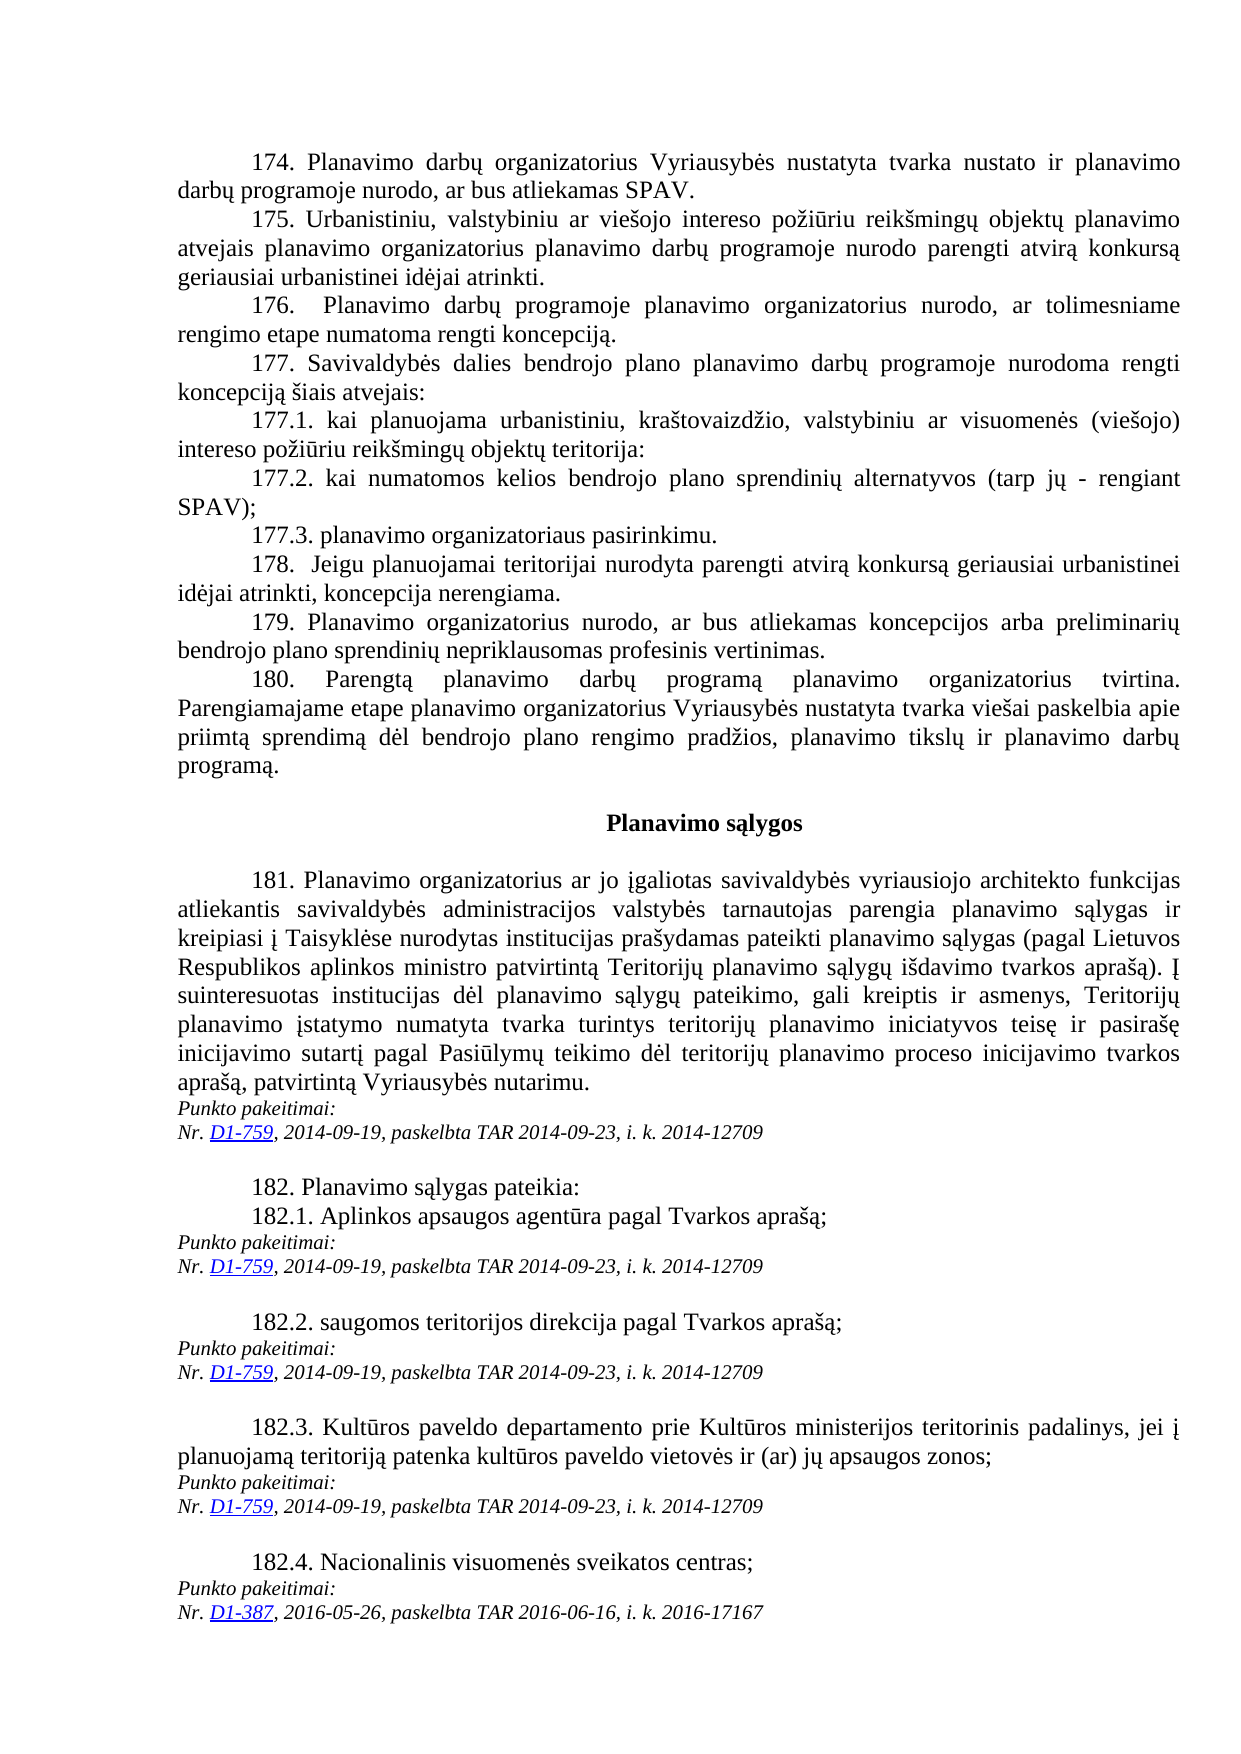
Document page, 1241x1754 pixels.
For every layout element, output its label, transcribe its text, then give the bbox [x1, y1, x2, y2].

text 175. Urbanistiniu, valstybiniu ar viešojo intereso požiūriu reikšmingų objektų planavimo atvejais planavimo organizatorius planavimo darbų programoje nurodo parengti atvirą konkursą geriausiai urbanistinei idėjai atrinkti. [177, 204, 1181, 291]
text 182.2. saugomos teritorijos direkcija pagal Tvarkos aprašą; [177, 1307, 1181, 1336]
text 177.1. kai planuojama urbanistiniu, kraštovaizdžio, valstybiniu ar visuomenės (viešojo) intereso požiūriu reikšmingų objektų teritorija: [177, 406, 1181, 463]
text Punkto pakeitimai: [177, 1576, 1181, 1600]
text Nr. D1-759, 2014-09-19, paskelbta TAR 2014-09-23, i. k. 2014-12709 [177, 1494, 1181, 1518]
text Nr. D1-759, 2014-09-19, paskelbta TAR 2014-09-23, i. k. 2014-12709 [177, 1254, 1181, 1278]
text 177.2. kai numatomos kelios bendrojo plano sprendinių alternatyvos (tarp jų - rengiant SPAV); [177, 463, 1181, 521]
text 182.1. Aplinkos apsaugos agentūra pagal Tvarkos aprašą; [177, 1201, 1181, 1230]
text Punkto pakeitimai: [177, 1336, 1181, 1360]
text Punkto pakeitimai: [177, 1096, 1181, 1120]
text 179. Planavimo organizatorius nurodo, ar bus atliekamas koncepcijos arba preliminarių bendrojo plano sprendinių nepriklausomas profesinis vertinimas. [177, 607, 1181, 664]
text Nr. D1-759, 2014-09-19, paskelbta TAR 2014-09-23, i. k. 2014-12709 [177, 1360, 1181, 1384]
text 178. Jeigu planuojamai teritorijai nurodyta parengti atvirą konkursą geriausiai urbanistinei idėjai atrinkti, koncepcija nerengiama. [177, 549, 1181, 607]
text 182.4. Nacionalinis visuomenės sveikatos centras; [177, 1547, 1181, 1576]
text 182.3. Kultūros paveldo departamento prie Kultūros ministerijos teritorinis padalinys, jei į planuojamą teritoriją patenka kultūros paveldo vietovės ir (ar) jų apsaugos zonos; [177, 1412, 1181, 1470]
text 181. Planavimo organizatorius ar jo įgaliotas savivaldybės vyriausiojo architekto funkcijas atliekantis savivaldybės administracijos valstybės tarnautojas parengia planavimo sąlygas ir kreipiasi į Taisyklėse nurodytas institucijas prašydamas pateikti planavimo sąlygas (pagal Lietuvos Respublikos aplinkos ministro patvirtintą Teritorijų planavimo sąlygų išdavimo tvarkos aprašą). Į suinteresuotas institucijas dėl planavimo sąlygų pateikimo, gali kreiptis ir asmenys, Teritorijų planavimo įstatymo numatyta tvarka turintys teritorijų planavimo iniciatyvos teisę ir pasirašę inicijavimo sutartį pagal Pasiūlymų teikimo dėl teritorijų planavimo proceso inicijavimo tvarkos aprašą, patvirtintą Vyriausybės nutarimu. [177, 866, 1181, 1096]
text 177. Savivaldybės dalies bendrojo plano planavimo darbų programoje nurodoma rengti koncepciją šiais atvejais: [177, 348, 1181, 406]
text 177.3. planavimo organizatoriaus pasirinkimu. [177, 521, 1181, 549]
text Nr. D1-387, 2016-05-26, paskelbta TAR 2016-06-16, i. k. 2016-17167 [177, 1600, 1181, 1624]
text 180. Parengtą planavimo darbų programą planavimo organizatorius tvirtina. Parengiamajame etape planavimo organizatorius Vyriausybės nustatyta tvarka viešai paskelbia apie priimtą sprendimą dėl bendrojo plano rengimo pradžios, planavimo tikslų ir planavimo darbų programą. [177, 664, 1181, 779]
text 176. Planavimo darbų programoje planavimo organizatorius nurodo, ar tolimesniame rengimo etape numatoma rengti koncepciją. [177, 291, 1181, 348]
text Planavimo sąlygos [227, 808, 1181, 837]
text 182. Planavimo sąlygas pateikia: [177, 1172, 1181, 1201]
text 174. Planavimo darbų organizatorius Vyriausybės nustatyta tvarka nustato ir planavimo darbų programoje nurodo, ar bus atliekamas SPAV. [177, 147, 1181, 204]
text Punkto pakeitimai: [177, 1230, 1181, 1254]
text Nr. D1-759, 2014-09-19, paskelbta TAR 2014-09-23, i. k. 2014-12709 [177, 1120, 1181, 1144]
text Punkto pakeitimai: [177, 1470, 1181, 1494]
